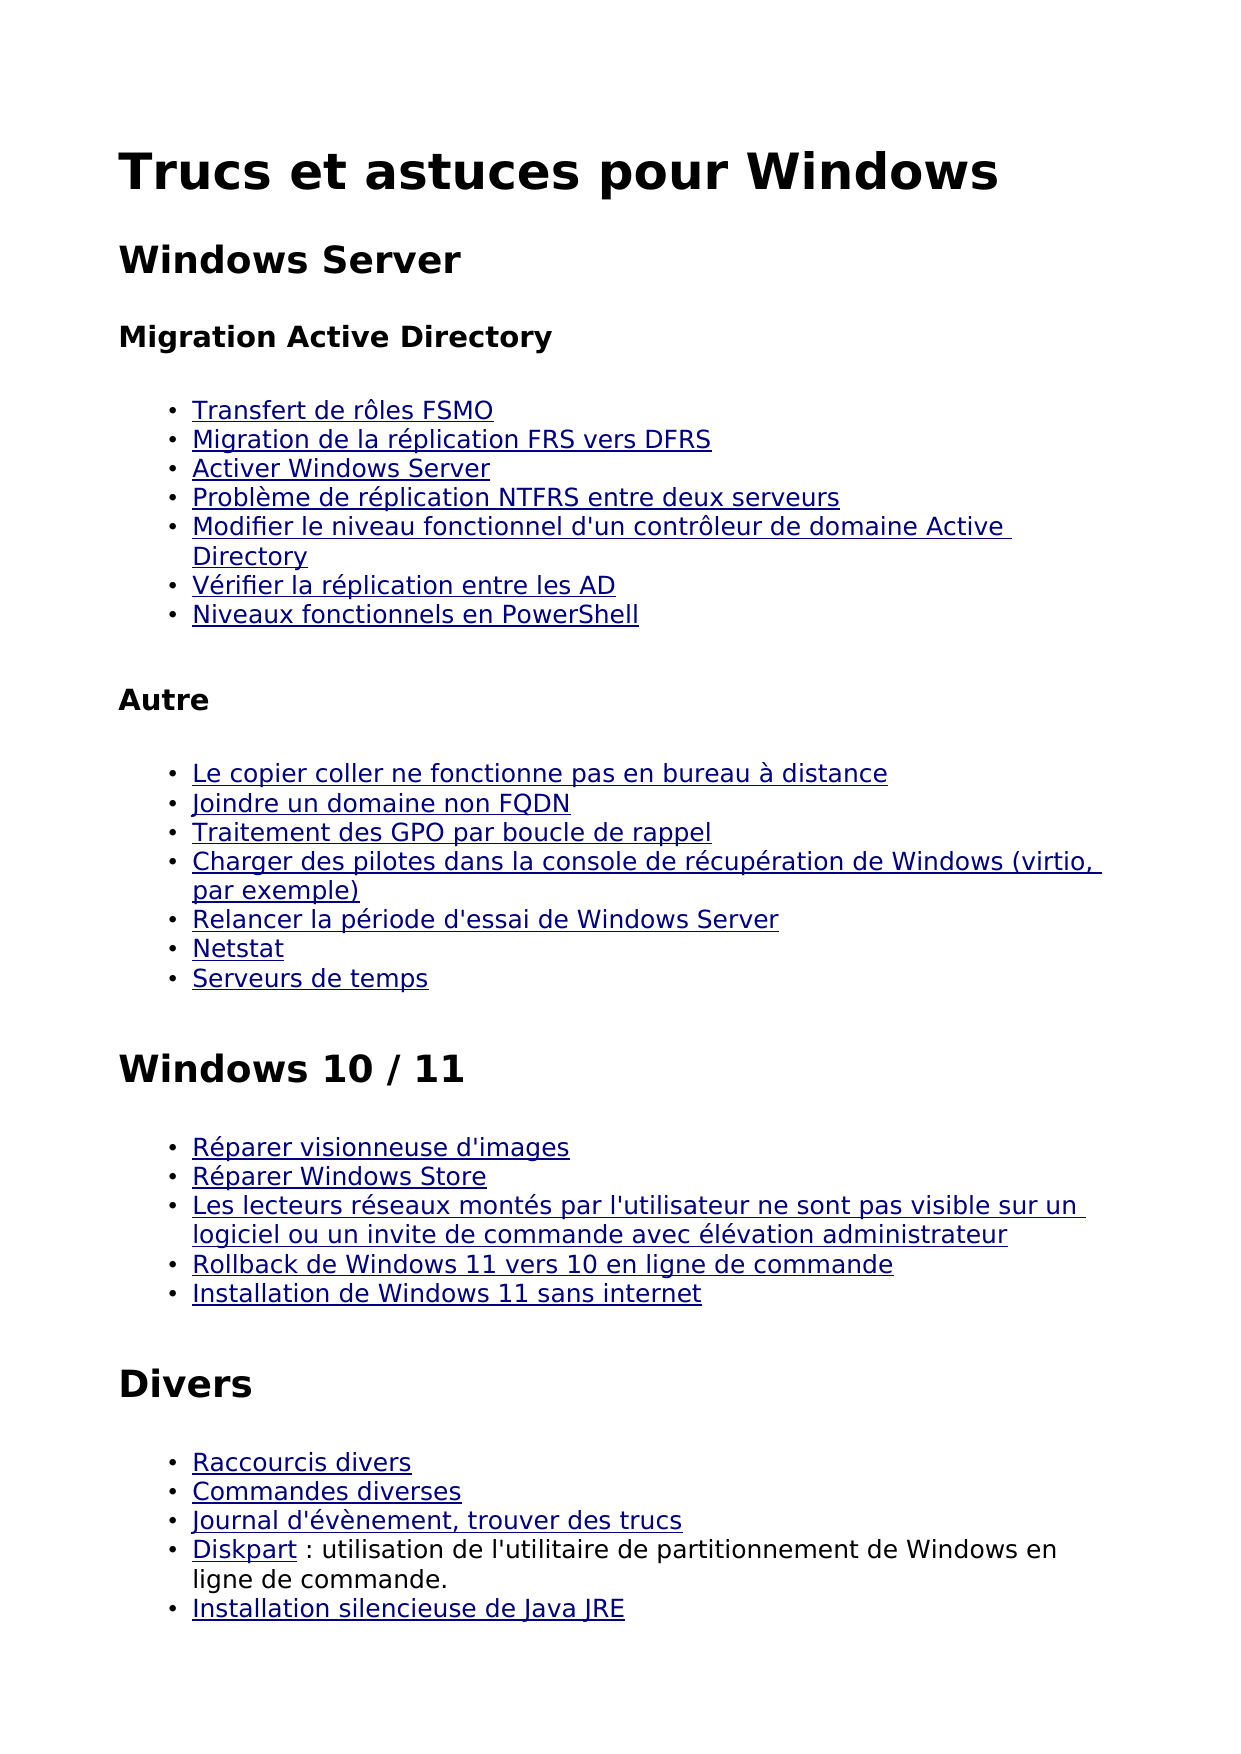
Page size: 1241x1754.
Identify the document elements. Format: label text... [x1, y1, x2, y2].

list Charger des pilotes dans la console de récupération de Windows (virtio, par exemple) [177, 847, 1122, 906]
list Journal d'évènement, trouver des trucs [177, 1507, 1122, 1536]
list Traitement des GPO par boucle de rappel [177, 818, 1122, 847]
list Transfert de rôles FSMO [177, 396, 1122, 425]
list Activer Windows Server [177, 454, 1122, 483]
list Vérifier la réplication entre les AD [177, 571, 1122, 600]
subtitle Migration Active Directory [118, 320, 1122, 354]
list Installation silencieuse de Java JRE [177, 1594, 1122, 1623]
list Migration de la réplication FRS vers DFRS [177, 425, 1122, 454]
subtitle Windows Server [118, 239, 1122, 282]
list Modifier le niveau fonctionnel d'un contrôleur de domaine Active Directory [177, 513, 1122, 571]
list Rollback de Windows 11 vers 10 en ligne de commande [177, 1250, 1122, 1279]
list Le copier coller ne fonctionne pas en bureau à distance [177, 760, 1122, 789]
list Problème de réplication NTFRS entre deux serveurs [177, 483, 1122, 513]
subtitle Windows 10 / 11 [118, 1047, 1122, 1091]
list Serveurs de temps [177, 964, 1122, 993]
list Commandes diverses [177, 1477, 1122, 1507]
list Joindre un domaine non FQDN [177, 789, 1122, 818]
list Réparer Windows Store [177, 1162, 1122, 1191]
subtitle Autre [118, 684, 1122, 718]
subtitle Divers [118, 1363, 1122, 1406]
list Raccourcis divers [177, 1448, 1122, 1477]
list Relancer la période d'essai de Windows Server [177, 906, 1122, 935]
list Diskpart : utilisation de l'utilitaire de partitionnement de Windows en ligne de commande. [177, 1536, 1122, 1594]
list Niveaux fonctionnels en PowerShell [177, 600, 1122, 629]
list Installation de Windows 11 sans internet [177, 1279, 1122, 1308]
list Les lecteurs réseaux montés par l'utilisateur ne sont pas visible sur un logiciel ou un invite de commande avec élévation administrateur [177, 1191, 1122, 1250]
subtitle Trucs et astuces pour Windows [118, 143, 1122, 201]
list Réparer visionneuse d'images [177, 1133, 1122, 1162]
list Netstat [177, 935, 1122, 964]
